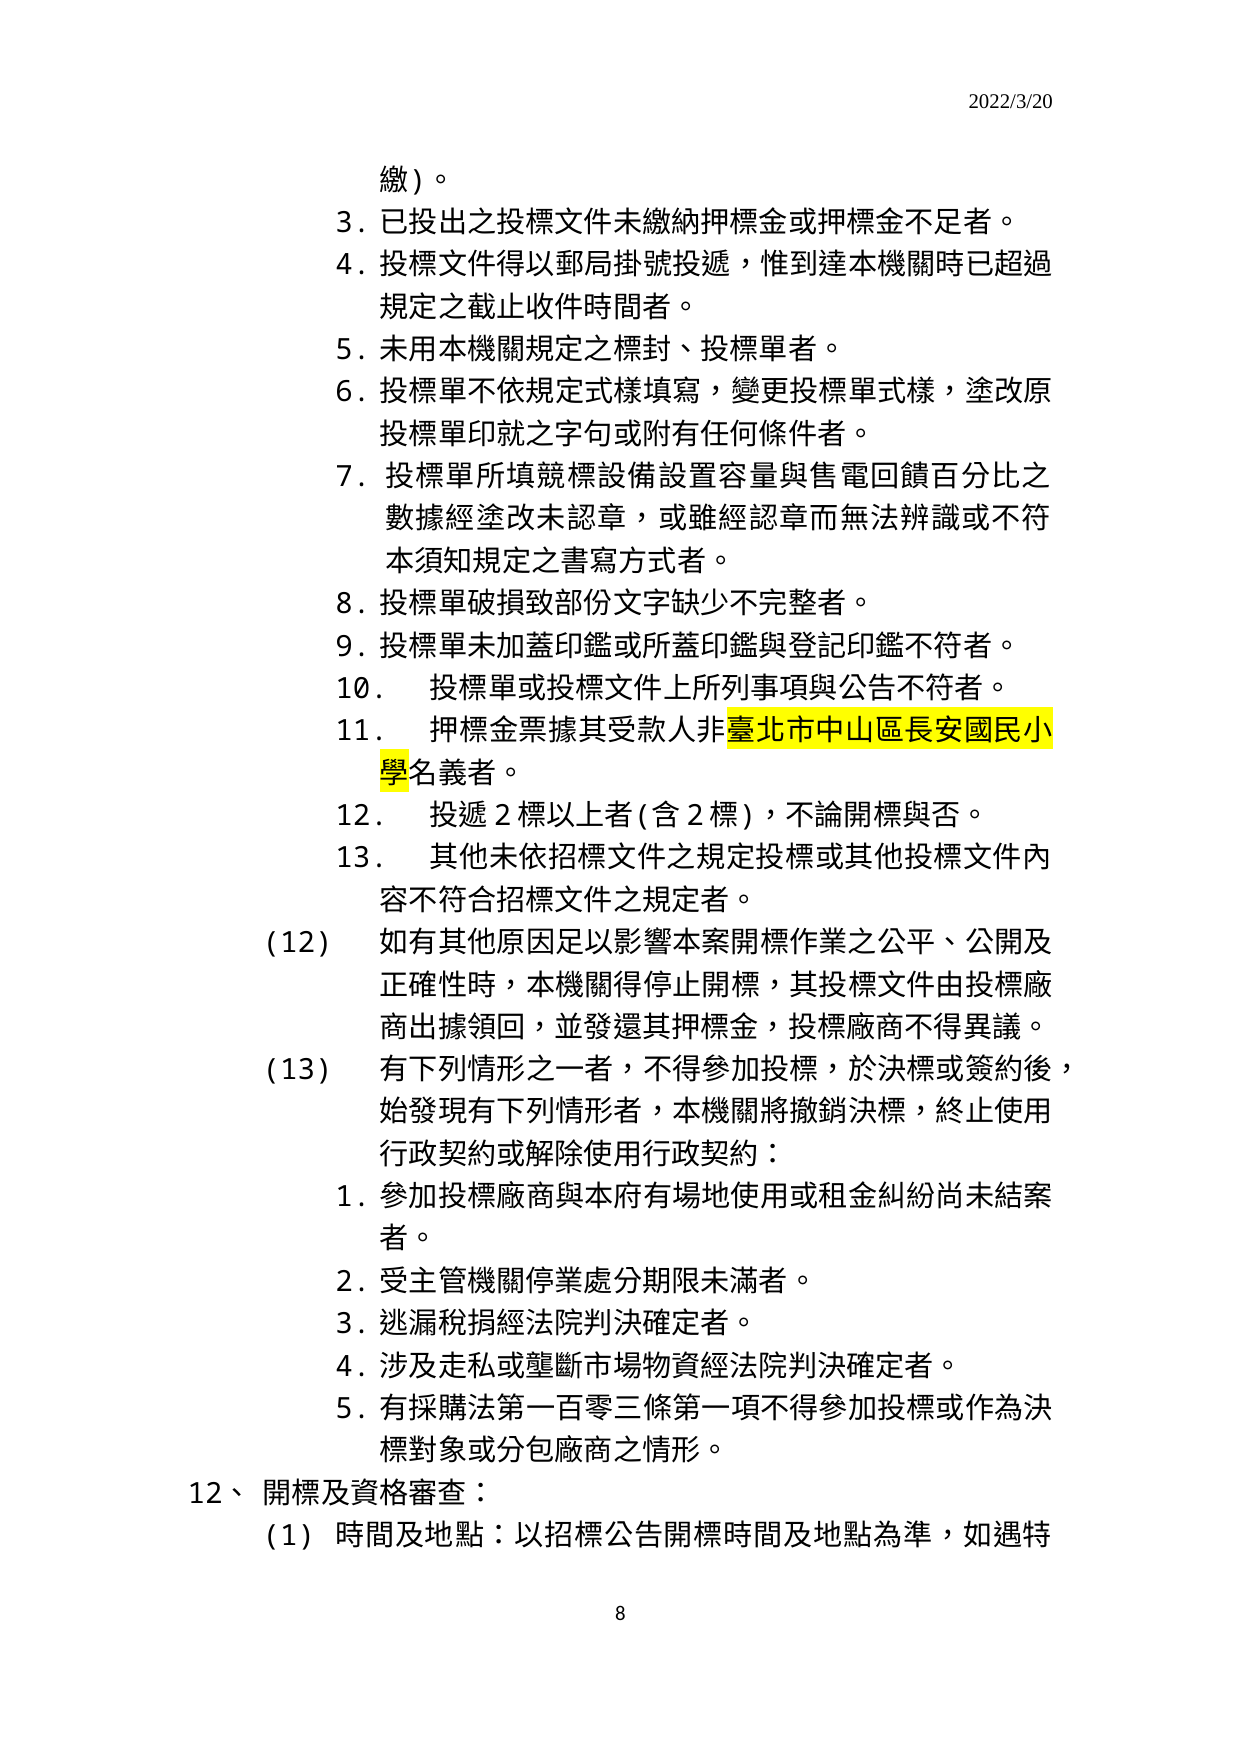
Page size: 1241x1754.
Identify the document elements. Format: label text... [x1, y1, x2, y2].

list 受主管機關停業處分期限未滿者。 [335, 1257, 1053, 1300]
list 逃漏稅捐經法院判決確定者。 [335, 1300, 1053, 1342]
list 如有其他原因足以影響本案開標作業之公平、公開及正確性時，本機關得停止開標，其投標文件由投標廠商出據領回，並發還其押標金，投標廠商不得異議。 [262, 919, 1053, 1046]
list 其他未依招標文件之規定投標或其他投標文件內容不符合招標文件之規定者。 [335, 834, 1053, 919]
list 未用本機關規定之標封、投標單者。 [335, 326, 1053, 368]
list 涉及走私或壟斷市場物資經法院判決確定者。 [335, 1342, 1053, 1384]
list 有下列情形之一者，不得參加投標，於決標或簽約後，始發現有下列情形者，本機關將撤銷決標，終止使用行政契約或解除使用行政契約： [262, 1046, 1053, 1173]
list 投標單破損致部份文字缺少不完整者。 [335, 580, 1053, 622]
list 已投出之投標文件未繳納押標金或押標金不足者。 [335, 198, 1053, 241]
list 開標及資格審查： [187, 1469, 1053, 1512]
list 投標單或投標文件上所列事項與公告不符者。 [335, 664, 1053, 707]
list 投標單及押標金票據，二者缺其一者(當場不得補繳)。 [335, 156, 1053, 198]
list 有採購法第一百零三條第一項不得參加投標或作為決標對象或分包廠商之情形。 [335, 1384, 1053, 1469]
list 參加投標廠商與本府有場地使用或租金糾紛尚未結案者。 [335, 1173, 1053, 1257]
list 投標單未加蓋印鑑或所蓋印鑑與登記印鑑不符者。 [335, 622, 1053, 664]
list 投標文件得以郵局掛號投遞，惟到達本機關時已超過規定之截止收件時間者。 [335, 241, 1053, 326]
list 投遞2標以上者(含2標)，不論開標與否。 [335, 792, 1053, 834]
list 押標金票據其受款人非臺北市中山區長安國民小學名義者。 [335, 707, 1053, 792]
list 投標單所填競標設備設置容量與售電回饋百分比之數據經塗改未認章，或雖經認章而無法辨識或不符本須知規定之書寫方式者。 [335, 453, 1053, 580]
list 時間及地點：以招標公告開標時間及地點為準，如遇特 [262, 1512, 1053, 1554]
list 投標單不依規定式樣填寫，變更投標單式樣，塗改原投標單印就之字句或附有任何條件者。 [335, 368, 1053, 453]
